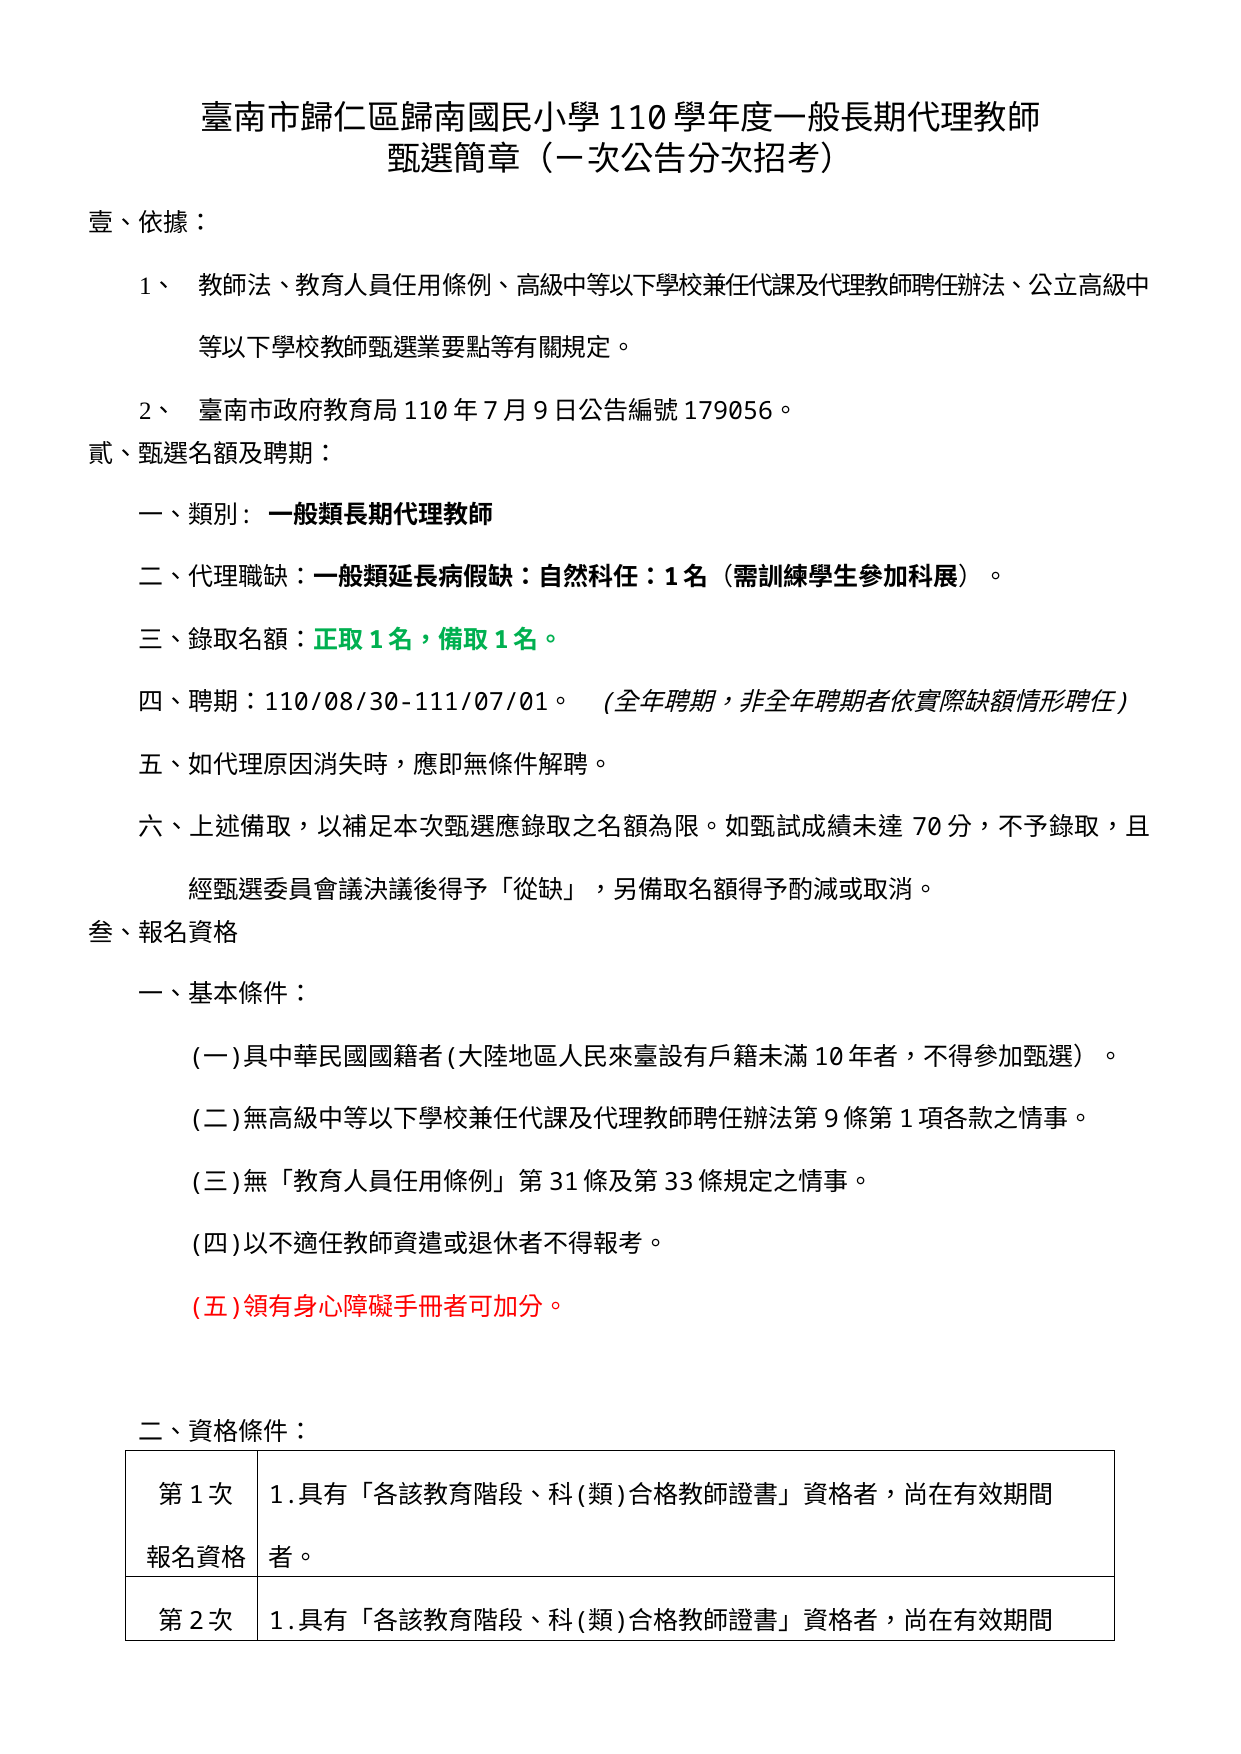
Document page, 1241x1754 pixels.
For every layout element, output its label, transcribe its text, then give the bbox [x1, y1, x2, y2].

text 三、錄取名額：正取1名，備取1名。 [89, 596, 1152, 658]
text 壹、依據： [89, 179, 1152, 242]
text 六、上述備取，以補足本次甄選應錄取之名額為限。如甄試成績未達70分，不予錄取，且經甄選委員會議決議後得予「從缺」，另備取名額得予酌減或取消。 [139, 783, 1152, 908]
text (四)以不適任教師資遣或退休者不得報考。 [89, 1200, 1152, 1262]
text (三)無「教育人員任用條例」第31條及第33條規定之情事。 [89, 1137, 1152, 1200]
text 貳、甄選名額及聘期： [89, 429, 1152, 471]
text (五)領有身心障礙手冊者可加分。 [89, 1262, 1152, 1325]
text 臺南市歸仁區歸南國民小學110學年度一般長期代理教師 [89, 96, 1152, 137]
table_cell 第2次 [126, 1577, 257, 1639]
text 二、代理職缺：一般類延長病假缺：自然科任：1名（需訓練學生參加科展）。 [89, 533, 1152, 596]
text 五、如代理原因消失時，應即無條件解聘。 [89, 721, 1152, 783]
text 甄選簡章（ㄧ次公告分次招考） [89, 137, 1152, 179]
table_cell 1.具有「各該教育階段、科(類)合格教師證書」資格者，尚在有效期間 [258, 1577, 1114, 1639]
text 四、聘期：110/08/30-111/07/01。 (全年聘期，非全年聘期者依實際缺額情形聘任) [89, 658, 1152, 721]
table_header 第1次 報名資格 [126, 1451, 257, 1576]
text 二、資格條件： [89, 1387, 1152, 1450]
text 叁、報名資格 [89, 908, 1152, 950]
text 一、基本條件： [89, 950, 1152, 1012]
list 臺南市政府教育局110年7月9日公告編號179056。 [139, 367, 1152, 429]
text (二)無高級中等以下學校兼任代課及代理教師聘任辦法第9條第1項各款之情事。 [89, 1075, 1152, 1137]
list 教師法、教育人員任用條例、高級中等以下學校兼任代課及代理教師聘任辦法、公立高級中等以下學校教師甄選業要點等有關規定。 [139, 242, 1152, 367]
table_header 1.具有「各該教育階段、科(類)合格教師證書」資格者，尚在有效期間者。 [258, 1451, 1114, 1576]
text (一)具中華民國國籍者(大陸地區人民來臺設有戶籍未滿10年者，不得參加甄選）。 [89, 1012, 1152, 1075]
text 一、類別: 一般類長期代理教師 [89, 471, 1152, 533]
